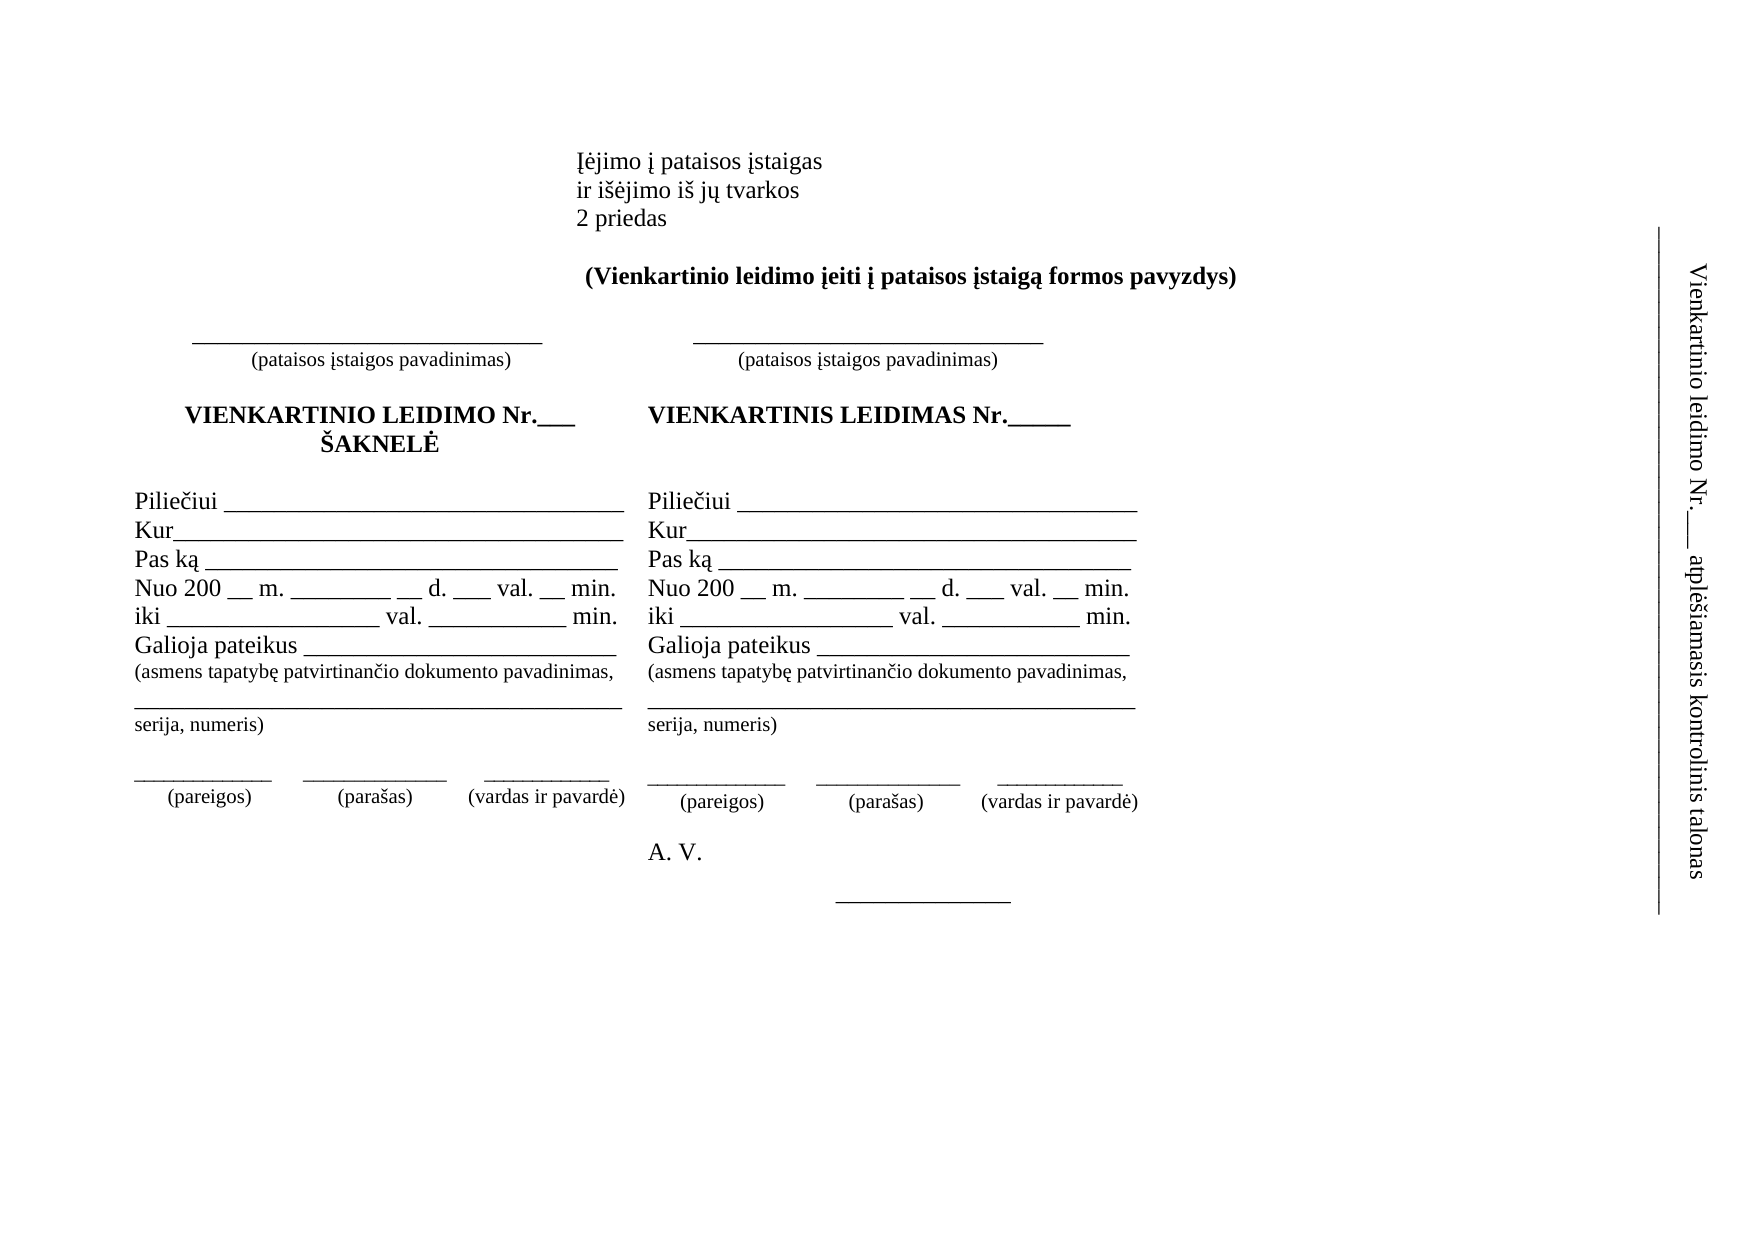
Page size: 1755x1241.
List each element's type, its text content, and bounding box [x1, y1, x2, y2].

table_header VIENKARTINIS LEIDIMAS Nr._____ Piliečiui ________________________________ Kur____________________________________ Pas ką _________________________________ Nuo 200 __ m. ________ __ d. ___ val. __ min. iki _________________ val. ___________ min. Galioja pateikus _________________________ (asmens tapatybę patvirtinančio dokumento pavadinimas, _______________________________________ serija, numeris) (pareigos) (parašas) (vardas ir pavardė) A. V. [636, 400, 1627, 877]
text _______________________________________________________ [1656, 192, 1685, 951]
text ____________________________ ____________________________ [118, 318, 1627, 347]
text ir išėjimo iš jų tvarkos [118, 175, 1722, 203]
text (Vienkartinio leidimo įeiti į pataisos įstaigą formos pavyzdys) [118, 261, 1627, 290]
text ______________ [118, 877, 1627, 905]
text 2 priedas [118, 203, 1627, 232]
text (pataisos įstaigos pavadinimas) (pataisos įstaigos pavadinimas) [118, 347, 1627, 371]
table_header VIENKARTINIO LEIDIMO Nr.___ ŠAKNELĖ Piliečiui ________________________________ Kur____________________________________ Pas ką _________________________________ Nuo 200 __ m. ________ __ d. ___ val. __ min. iki _________________ val. ___________ min. Galioja pateikus _________________________ (asmens tapatybę patvirtinančio dokumento pavadinimas, _______________________________________ serija, numeris) (pareigos) (parašas) (vardas ir pavardė) [123, 400, 636, 877]
text Įėjimo į pataisos įstaigas [576, 146, 1728, 175]
text [1628, 177, 1721, 966]
text Vienkartinio leidimo Nr.___ atplėšiamasis kontrolinis talonas [1685, 192, 1714, 951]
